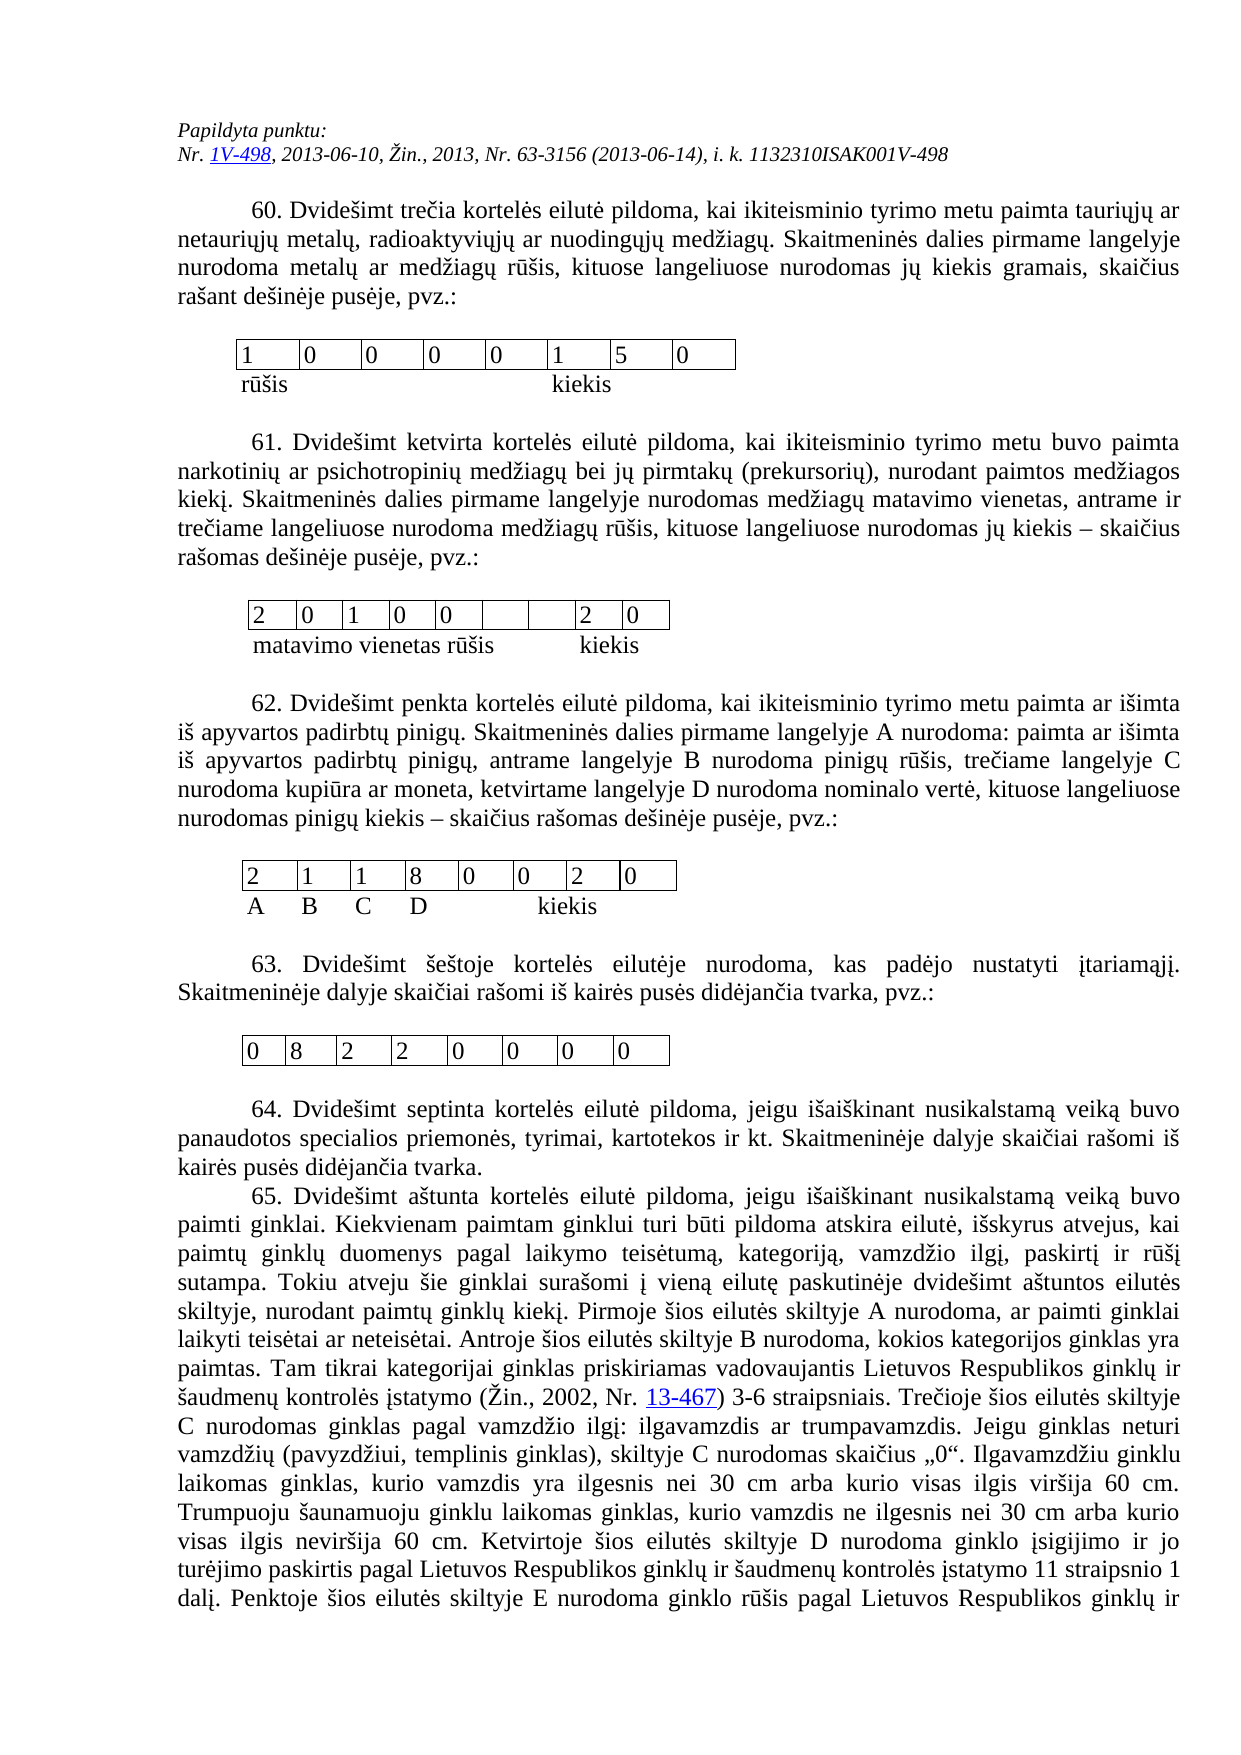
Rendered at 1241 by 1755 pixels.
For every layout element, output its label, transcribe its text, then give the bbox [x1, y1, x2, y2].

text Nr. 1V-498, 2013-06-10, Žin., 2013, Nr. 63-3156 (2013-06-14), i. k. 1132310ISAK001V-498 [177, 142, 1181, 166]
table_header 0 [297, 601, 342, 629]
text Papildyta punktu: [177, 118, 1181, 142]
table_header 0 [300, 340, 361, 368]
table_header 1 [343, 601, 389, 629]
table_header 0 [448, 1036, 502, 1065]
table_header 2 [243, 861, 297, 890]
table_cell kiekis [575, 630, 669, 659]
table_header 1 [548, 340, 610, 368]
table_header 0 [459, 861, 513, 890]
table_header 0 [243, 1036, 285, 1065]
table_header 0 [436, 601, 482, 629]
table_header 0 [558, 1036, 613, 1065]
text 63. Dvidešimt šeštoje kortelės eilutėje nurodoma, kas padėjo nustatyti įtariamąjį. Skaitmeninėje dalyje skaičiai rašomi iš kairės pusės didėjančia tvarka, pvz.: [177, 949, 1181, 1006]
table_cell A [243, 891, 297, 920]
text 65. Dvidešimt aštunta kortelės eilutė pildoma, jeigu išaiškinant nusikalstamą veiką buvo paimti ginklai. Kiekvienam paimtam ginklui turi būti pildoma atskira eilutė, išskyrus atvejus, kai paimtų ginklų duomenys pagal laikymo teisėtumą, kategoriją, vamzdžio ilgį, paskirtį ir rūšį sutampa. Tokiu atveju šie ginklai surašomi į vieną eilutę paskutinėje dvidešimt aštuntos eilutės skiltyje, nurodant paimtų ginklų kiekį. Pirmoje šios eilutės skiltyje A nurodoma, ar paimti ginklai laikyti teisėtai ar neteisėtai. Antroje šios eilutės skiltyje B nurodoma, kokios kategorijos ginklas yra paimtas. Tam tikrai kategorijai ginklas priskiriamas vadovaujantis Lietuvos Respublikos ginklų ir šaudmenų kontrolės įstatymo (Žin., 2002, Nr. 13-467) 3-6 straipsniais. Trečioje šios eilutės skiltyje C nurodomas ginklas pagal vamzdžio ilgį: ilgavamzdis ar trumpavamzdis. Jeigu ginklas neturi vamzdžių (pavyzdžiui, templinis ginklas), skiltyje C nurodomas skaičius „0“. Ilgavamzdžiu ginklu laikomas ginklas, kurio vamzdis yra ilgesnis nei 30 cm arba kurio visas ilgis viršija 60 cm. Trumpuoju šaunamuoju ginklu laikomas ginklas, kurio vamzdis ne ilgesnis nei 30 cm arba kurio visas ilgis neviršija 60 cm. Ketvirtoje šios eilutės skiltyje D nurodoma ginklo įsigijimo ir jo turėjimo paskirtis pagal Lietuvos Respublikos ginklų ir šaudmenų kontrolės įstatymo 11 straipsnio 1 dalį. Penktoje šios eilutės skiltyje E nurodoma ginklo rūšis pagal Lietuvos Respublikos ginklų ir [177, 1181, 1181, 1612]
table_header 1 [298, 861, 350, 890]
table_header [483, 601, 528, 629]
table_cell B [297, 891, 351, 920]
table_cell C [351, 891, 405, 920]
table_header 1 [351, 861, 405, 890]
table_header 0 [621, 861, 676, 890]
text 61. Dvidešimt ketvirta kortelės eilutė pildoma, kai ikiteisminio tyrimo metu buvo paimta narkotinių ar psichotropinių medžiagų bei jų pirmtakų (prekursorių), nurodant paimtos medžiagos kiekį. Skaitmeninės dalies pirmame langelyje nurodomas medžiagų matavimo vienetas, antrame ir trečiame langeliuose nurodoma medžiagų rūšis, kituose langeliuose nurodomas jų kiekis – skaičius rašomas dešinėje pusėje, pvz.: [177, 427, 1181, 571]
table_header 5 [611, 340, 672, 368]
table_header 0 [362, 340, 423, 368]
table_header 0 [390, 601, 435, 629]
table_header 8 [406, 861, 458, 890]
table_header 0 [424, 340, 485, 368]
table_header 2 [567, 861, 619, 890]
table_header 0 [673, 340, 735, 368]
table_cell rūšis [237, 370, 547, 398]
text 62. Dvidešimt penkta kortelės eilutė pildoma, kai ikiteisminio tyrimo metu paimta ar išimta iš apyvartos padirbtų pinigų. Skaitmeninės dalies pirmame langelyje A nurodoma: paimta ar išimta iš apyvartos padirbtų pinigų, antrame langelyje B nurodoma pinigų rūšis, trečiame langelyje C nurodoma kupiūra ar moneta, ketvirtame langelyje D nurodoma nominalo vertė, kituose langeliuose nurodomas pinigų kiekis – skaičius rašomas dešinėje pusėje, pvz.: [177, 688, 1181, 832]
table_header 8 [286, 1036, 336, 1065]
table_cell matavimo vienetas rūšis [249, 630, 575, 659]
text 60. Dvidešimt trečia kortelės eilutė pildoma, kai ikiteisminio tyrimo metu paimta tauriųjų ar netauriųjų metalų, radioaktyviųjų ar nuodingųjų medžiagų. Skaitmeninės dalies pirmame langelyje nurodoma metalų ar medžiagų rūšis, kituose langeliuose nurodomas jų kiekis gramais, skaičius rašant dešinėje pusėje, pvz.: [177, 195, 1181, 310]
table_header 0 [503, 1036, 557, 1065]
table_header [529, 601, 575, 629]
table_header 2 [392, 1036, 447, 1065]
table_cell kiekis [459, 891, 676, 920]
table_cell D [405, 891, 458, 920]
table_header 0 [623, 601, 669, 629]
table_header 0 [614, 1036, 669, 1065]
table_header 2 [576, 601, 622, 629]
table_cell kiekis [548, 370, 735, 398]
table_header 0 [486, 340, 547, 368]
table_header 0 [514, 861, 566, 890]
text 64. Dvidešimt septinta kortelės eilutė pildoma, jeigu išaiškinant nusikalstamą veiką buvo panaudotos specialios priemonės, tyrimai, kartotekos ir kt. Skaitmeninėje dalyje skaičiai rašomi iš kairės pusės didėjančia tvarka. [177, 1094, 1181, 1181]
table_header 2 [249, 601, 296, 629]
table_header 1 [237, 340, 299, 368]
table_header 2 [337, 1036, 391, 1065]
